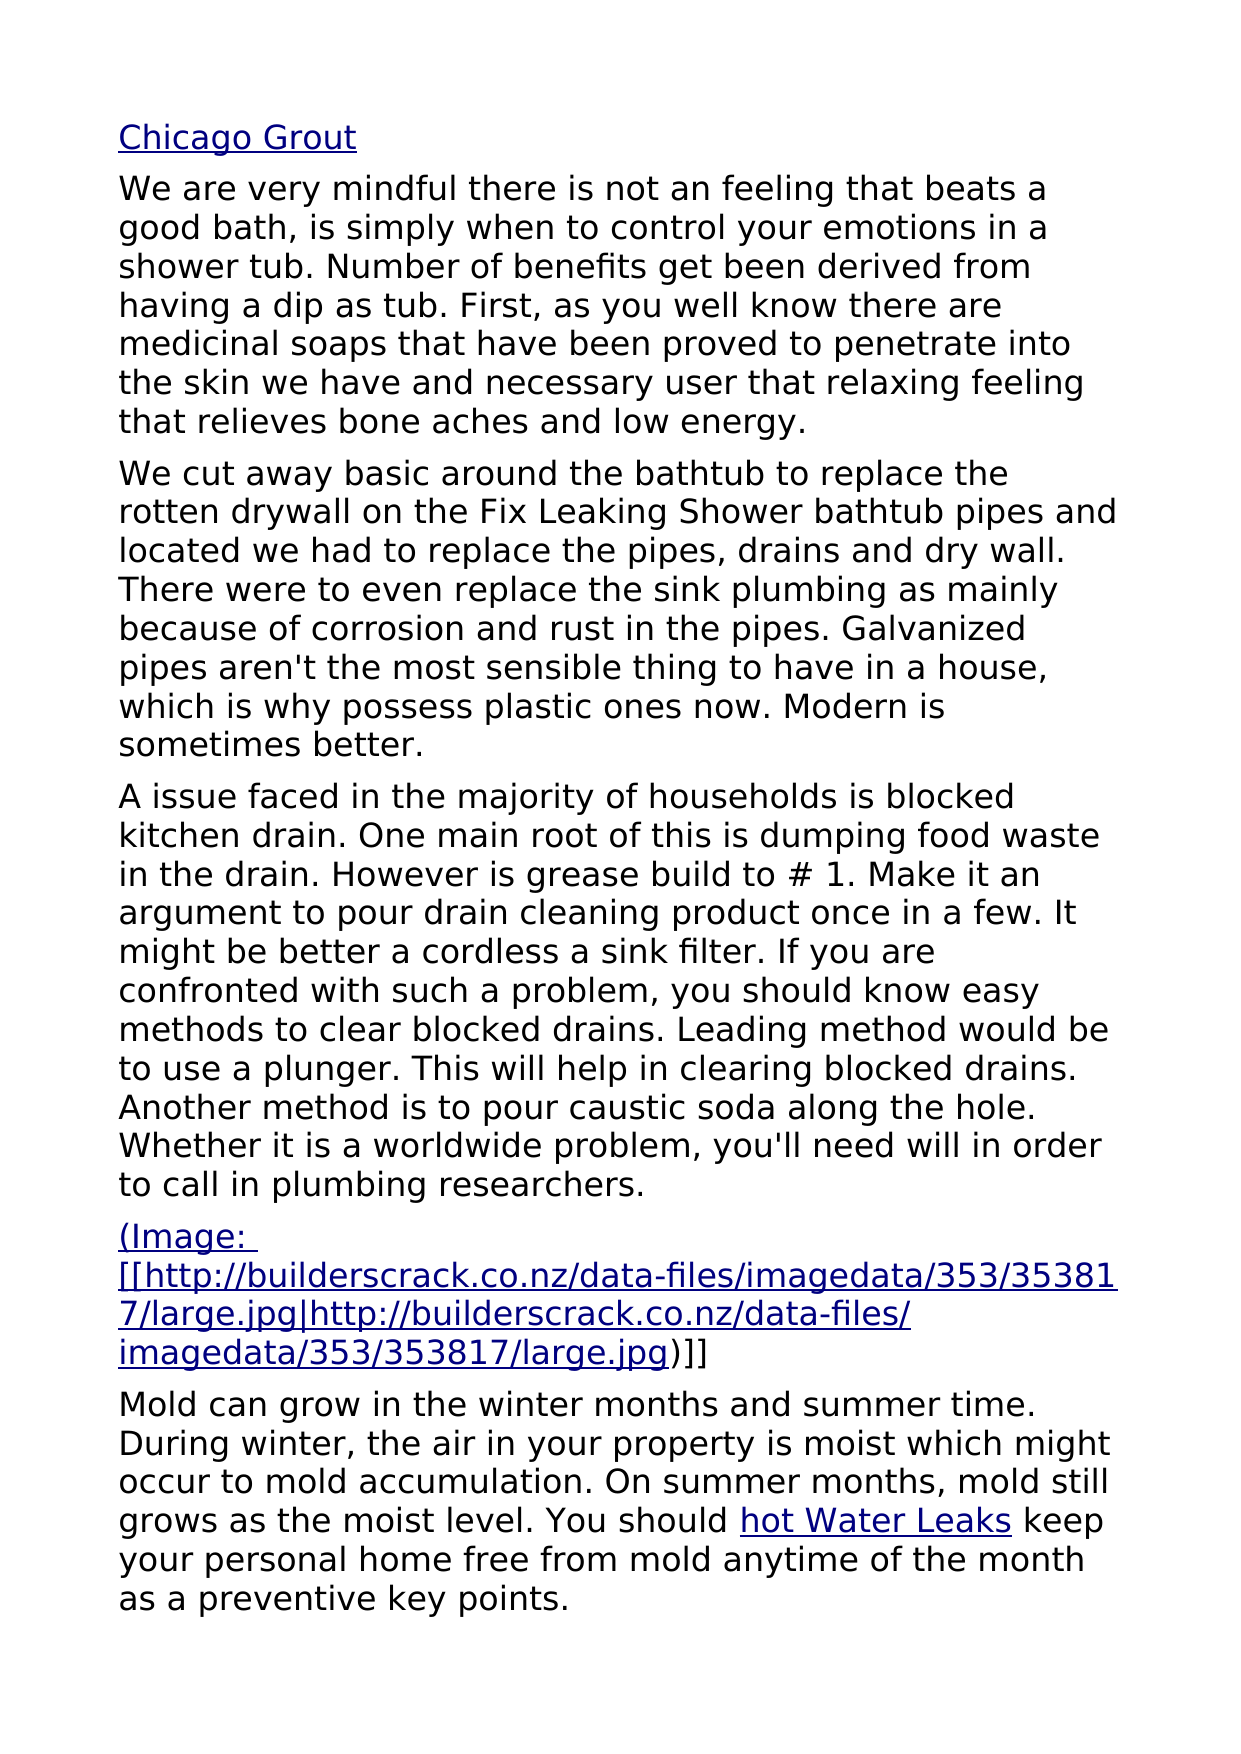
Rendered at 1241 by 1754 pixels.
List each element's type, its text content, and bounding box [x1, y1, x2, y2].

text A issue faced in the majority of households is blocked kitchen drain. One main root of this is dumping food waste in the drain. However is grease build to # 1. Make it an argument to pour drain cleaning product once in a few. It might be better a cordless a sink filter. If you are confronted with such a problem, you should know easy methods to clear blocked drains. Leading method would be to use a plunger. This will help in clearing blocked drains. Another method is to pour caustic soda along the hole. Whether it is a worldwide problem, you'll need will in order to call in plumbing researchers. [118, 777, 1122, 1205]
text Mold can grow in the winter months and summer time. During winter, the air in your property is moist which might occur to mold accumulation. On summer months, mold still grows as the moist level. You should hot Water Leaks keep your personal home free from mold anytime of the month as a preventive key points. [118, 1385, 1122, 1618]
text We are very mindful there is not an feeling that beats a good bath, is simply when to control your emotions in a shower tub. Number of benefits get been derived from having a dip as tub. First, as you well know there are medicinal soaps that have been proved to penetrate into the skin we have and necessary user that relaxing feeling that relieves bone aches and low energy. [118, 169, 1122, 441]
text Chicago Grout [118, 118, 1122, 157]
text We cut away basic around the bathtub to replace the rotten drywall on the Fix Leaking Shower bathtub pipes and located we had to replace the pipes, drains and dry wall. There were to even replace the sink plumbing as mainly because of corrosion and rust in the pipes. Galvanized pipes aren't the most sensible thing to have in a house, which is why possess plastic ones now. Modern is sometimes better. [118, 454, 1122, 765]
text (Image: [[http://builderscrack.co.nz/data-files/imagedata/353/353817/large.jpg|http://builderscrack.co.nz/data-files/imagedata/353/353817/large.jpg)]] [118, 1217, 1122, 1373]
